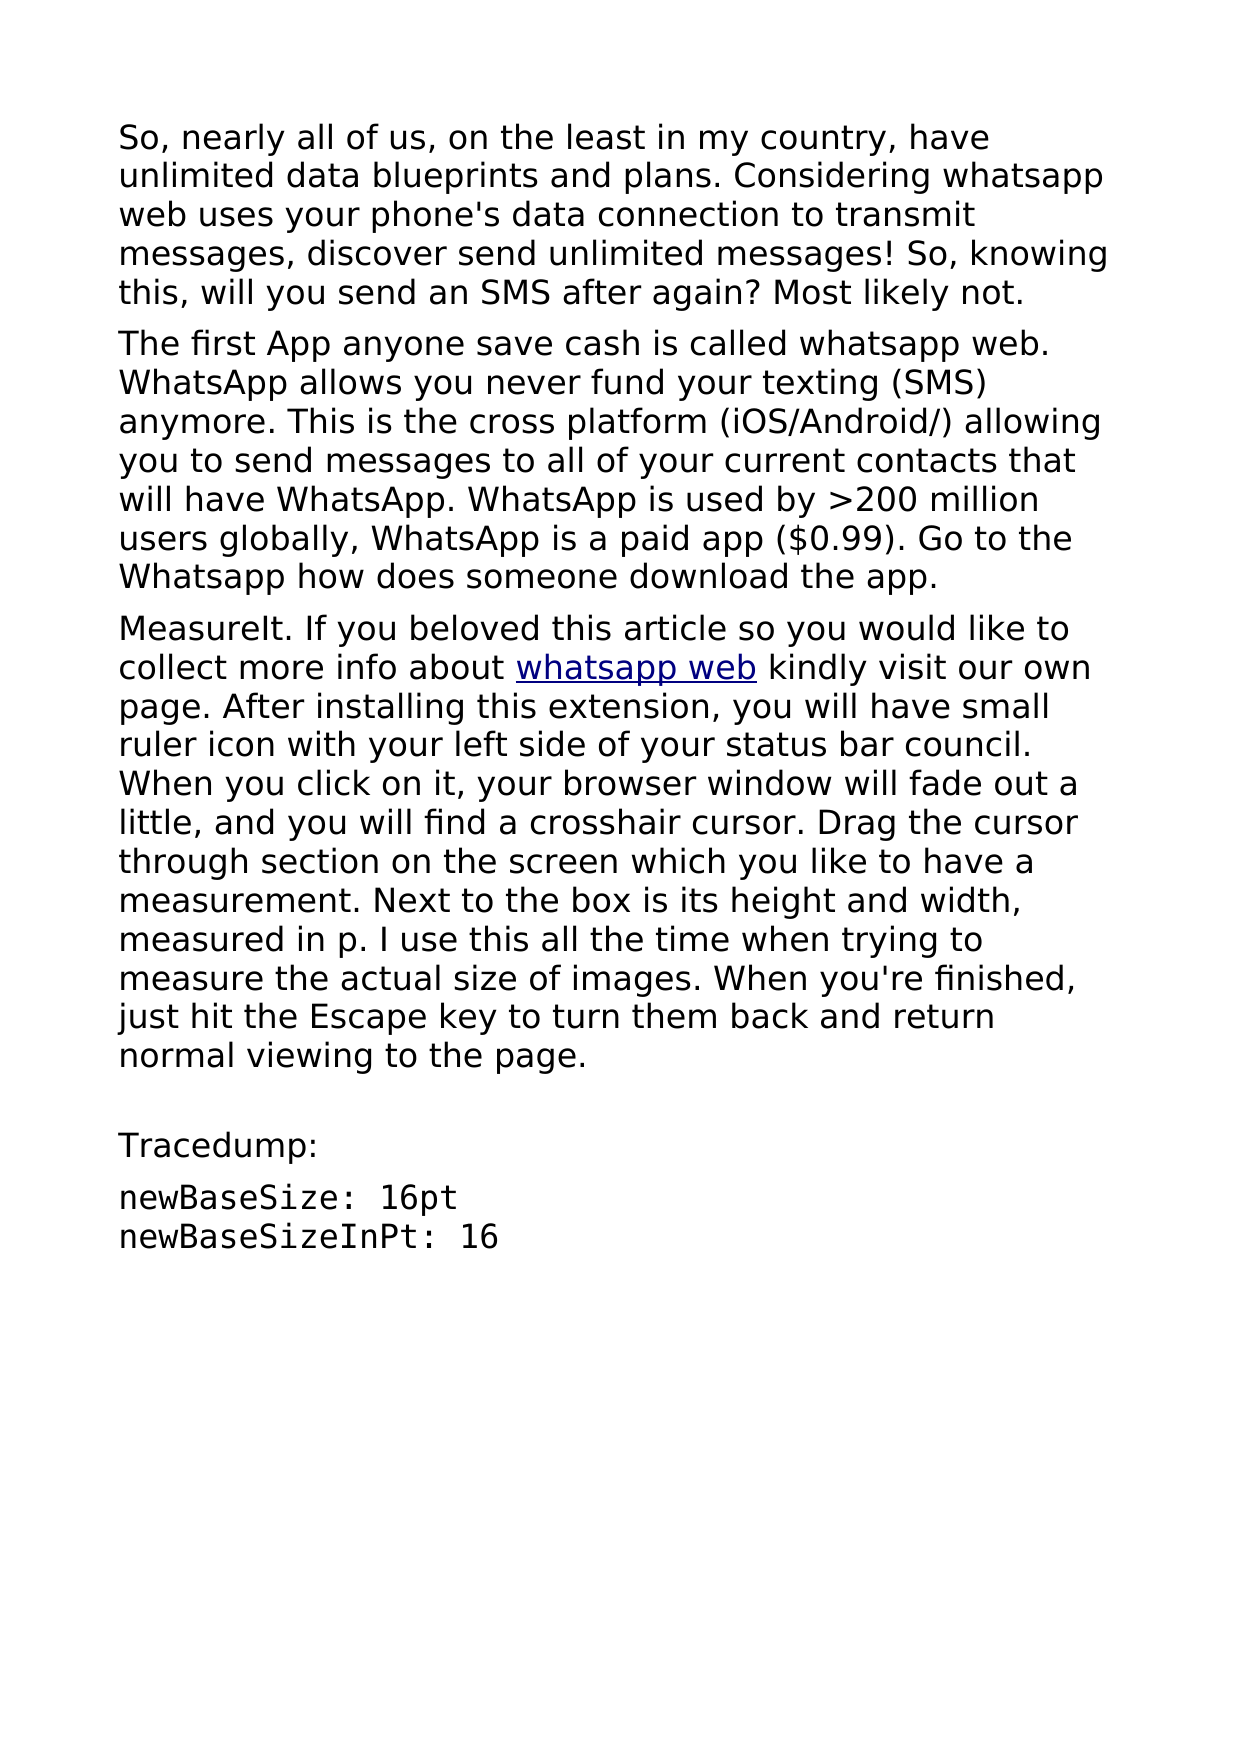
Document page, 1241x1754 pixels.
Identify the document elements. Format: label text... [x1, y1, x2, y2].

text Tracedump: [118, 1088, 1122, 1166]
text MeasureIt. If you beloved this article so you would like to collect more info about whatsapp web kindly visit our own page. After installing this extension, you will have small ruler icon with your left side of your status bar council. When you click on it, your browser window will fade out a little, and you will find a crosshair cursor. Drag the cursor through section on the screen which you like to have a measurement. Next to the box is its height and width, measured in p. I use this all the time when trying to measure the actual size of images. When you're finished, just hit the Escape key to turn them back and return normal viewing to the page. [118, 609, 1122, 1076]
text The first App anyone save cash is called whatsapp web. WhatsApp allows you never fund your texting (SMS) anymore. This is the cross platform (iOS/Android/) allowing you to send messages to all of your current contacts that will have WhatsApp. WhatsApp is used by >200 million users globally, WhatsApp is a paid app ($0.99). Go to the Whatsapp how does someone download the app. [118, 325, 1122, 597]
text So, nearly all of us, on the least in my country, have unlimited data blueprints and plans. Considering whatsapp web uses your phone's data connection to transmit messages, discover send unlimited messages! So, knowing this, will you send an SMS after again? Most likely not. [118, 118, 1122, 312]
text newBaseSize: 16pt newBaseSizeInPt: 16 [118, 1178, 1122, 1256]
